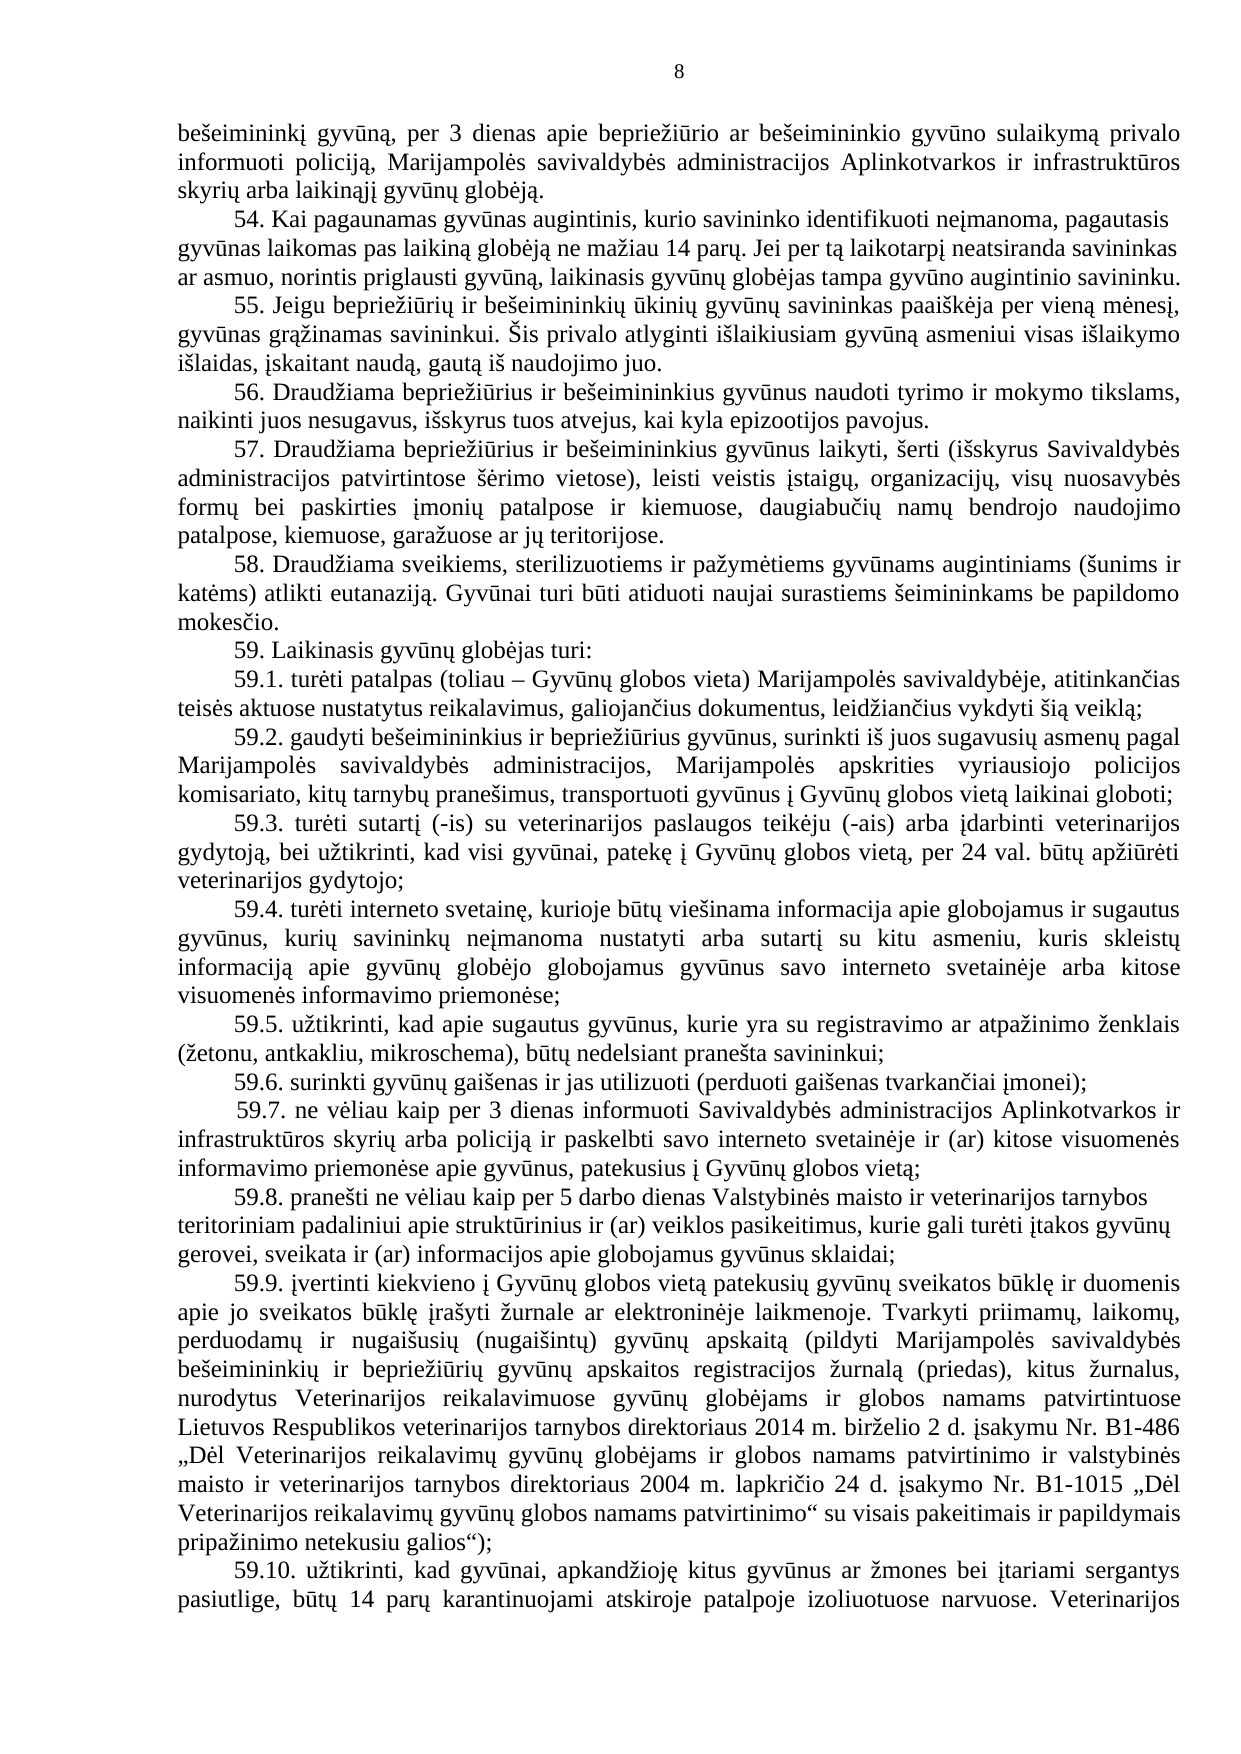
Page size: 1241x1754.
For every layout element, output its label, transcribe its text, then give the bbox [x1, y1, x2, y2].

text 59.6. surinkti gyvūnų gaišenas ir jas utilizuoti (perduoti gaišenas tvarkančiai įmonei); [177, 1067, 1181, 1096]
text 59.10. užtikrinti, kad gyvūnai, apkandžioję kitus gyvūnus ar žmones bei įtariami sergantys pasiutlige, būtų 14 parų karantinuojami atskiroje patalpoje izoliuotuose narvuose. Veterinarijos [177, 1556, 1181, 1613]
text 58. Draudžiama sveikiems, sterilizuotiems ir pažymėtiems gyvūnams augintiniams (šunims ir katėms) atlikti eutanaziją. Gyvūnai turi būti atiduoti naujai surastiems šeimininkams be papildomo mokesčio. [177, 549, 1181, 636]
text 59.9. įvertinti kiekvieno į Gyvūnų globos vietą patekusių gyvūnų sveikatos būklę ir duomenis apie jo sveikatos būklę įrašyti žurnale ar elektroninėje laikmenoje. Tvarkyti priimamų, laikomų, perduodamų ir nugaišusių (nugaišintų) gyvūnų apskaitą (pildyti Marijampolės savivaldybės bešeimininkių ir bepriežiūrių gyvūnų apskaitos registracijos žurnalą (priedas), kitus žurnalus, nurodytus Veterinarijos reikalavimuose gyvūnų globėjams ir globos namams patvirtintuose Lietuvos Respublikos veterinarijos tarnybos direktoriaus 2014 m. birželio 2 d. įsakymu Nr. B1-486 „Dėl Veterinarijos reikalavimų gyvūnų globėjams ir globos namams patvirtinimo ir valstybinės maisto ir veterinarijos tarnybos direktoriaus 2004 m. lapkričio 24 d. įsakymo Nr. B1-1015 „Dėl Veterinarijos reikalavimų gyvūnų globos namams patvirtinimo“ su visais pakeitimais ir papildymais pripažinimo netekusiu galios“); [177, 1268, 1181, 1556]
text 55. Jeigu bepriežiūrių ir bešeimininkių ūkinių gyvūnų savininkas paaiškėja per vieną mėnesį, gyvūnas grąžinamas savininkui. Šis privalo atlyginti išlaikiusiam gyvūną asmeniui visas išlaikymo išlaidas, įskaitant naudą, gautą iš naudojimo juo. [177, 291, 1181, 377]
text 59.8. pranešti ne vėliau kaip per 5 darbo dienas Valstybinės maisto ir veterinarijos tarnybos teritoriniam padaliniui apie struktūrinius ir (ar) veiklos pasikeitimus, kurie gali turėti įtakos gyvūnų gerovei, sveikata ir (ar) informacijos apie globojamus gyvūnus sklaidai; [177, 1182, 1181, 1268]
text 57. Draudžiama bepriežiūrius ir bešeimininkius gyvūnus laikyti, šerti (išskyrus Savivaldybės administracijos patvirtintose šėrimo vietose), leisti veistis įstaigų, organizacijų, visų nuosavybės formų bei paskirties įmonių patalpose ir kiemuose, daugiabučių namų bendrojo naudojimo patalpose, kiemuose, garažuose ar jų teritorijose. [177, 434, 1181, 549]
text 59.4. turėti interneto svetainę, kurioje būtų viešinama informacija apie globojamus ir sugautus gyvūnus, kurių savininkų neįmanoma nustatyti arba sutartį su kitu asmeniu, kuris skleistų informaciją apie gyvūnų globėjo globojamus gyvūnus savo interneto svetainėje arba kitose visuomenės informavimo priemonėse; [177, 894, 1181, 1009]
text 54. Kai pagaunamas gyvūnas augintinis, kurio savininko identifikuoti neįmanoma, pagautasis gyvūnas laikomas pas laikiną globėją ne mažiau 14 parų. Jei per tą laikotarpį neatsiranda savininkas ar asmuo, norintis priglausti gyvūną, laikinasis gyvūnų globėjas tampa gyvūno augintinio savininku. [177, 204, 1181, 291]
text 59.1. turėti patalpas (toliau – Gyvūnų globos vieta) Marijampolės savivaldybėje, atitinkančias teisės aktuose nustatytus reikalavimus, galiojančius dokumentus, leidžiančius vykdyti šią veiklą; [177, 664, 1181, 722]
text bešeimininkį gyvūną, per 3 dienas apie bepriežiūrio ar bešeimininkio gyvūno sulaikymą privalo informuoti policiją, Marijampolės savivaldybės administracijos Aplinkotvarkos ir infrastruktūros skyrių arba laikinąjį gyvūnų globėją. [177, 118, 1181, 204]
text 59.5. užtikrinti, kad apie sugautus gyvūnus, kurie yra su registravimo ar atpažinimo ženklais (žetonu, antkakliu, mikroschema), būtų nedelsiant pranešta savininkui; [177, 1009, 1181, 1067]
text 59.2. gaudyti bešeimininkius ir bepriežiūrius gyvūnus, surinkti iš juos sugavusių asmenų pagal Marijampolės savivaldybės administracijos, Marijampolės apskrities vyriausiojo policijos komisariato, kitų tarnybų pranešimus, transportuoti gyvūnus į Gyvūnų globos vietą laikinai globoti; [177, 722, 1181, 808]
text 59. Laikinasis gyvūnų globėjas turi: [177, 636, 1181, 664]
text 59.3. turėti sutartį (-is) su veterinarijos paslaugos teikėju (-ais) arba įdarbinti veterinarijos gydytoją, bei užtikrinti, kad visi gyvūnai, patekę į Gyvūnų globos vietą, per 24 val. būtų apžiūrėti veterinarijos gydytojo; [177, 808, 1181, 894]
text 56. Draudžiama bepriežiūrius ir bešeimininkius gyvūnus naudoti tyrimo ir mokymo tikslams, naikinti juos nesugavus, išskyrus tuos atvejus, kai kyla epizootijos pavojus. [177, 377, 1181, 434]
text 59.7. ne vėliau kaip per 3 dienas informuoti Savivaldybės administracijos Aplinkotvarkos ir infrastruktūros skyrių arba policiją ir paskelbti savo interneto svetainėje ir (ar) kitose visuomenės informavimo priemonėse apie gyvūnus, patekusius į Gyvūnų globos vietą; [177, 1096, 1181, 1182]
